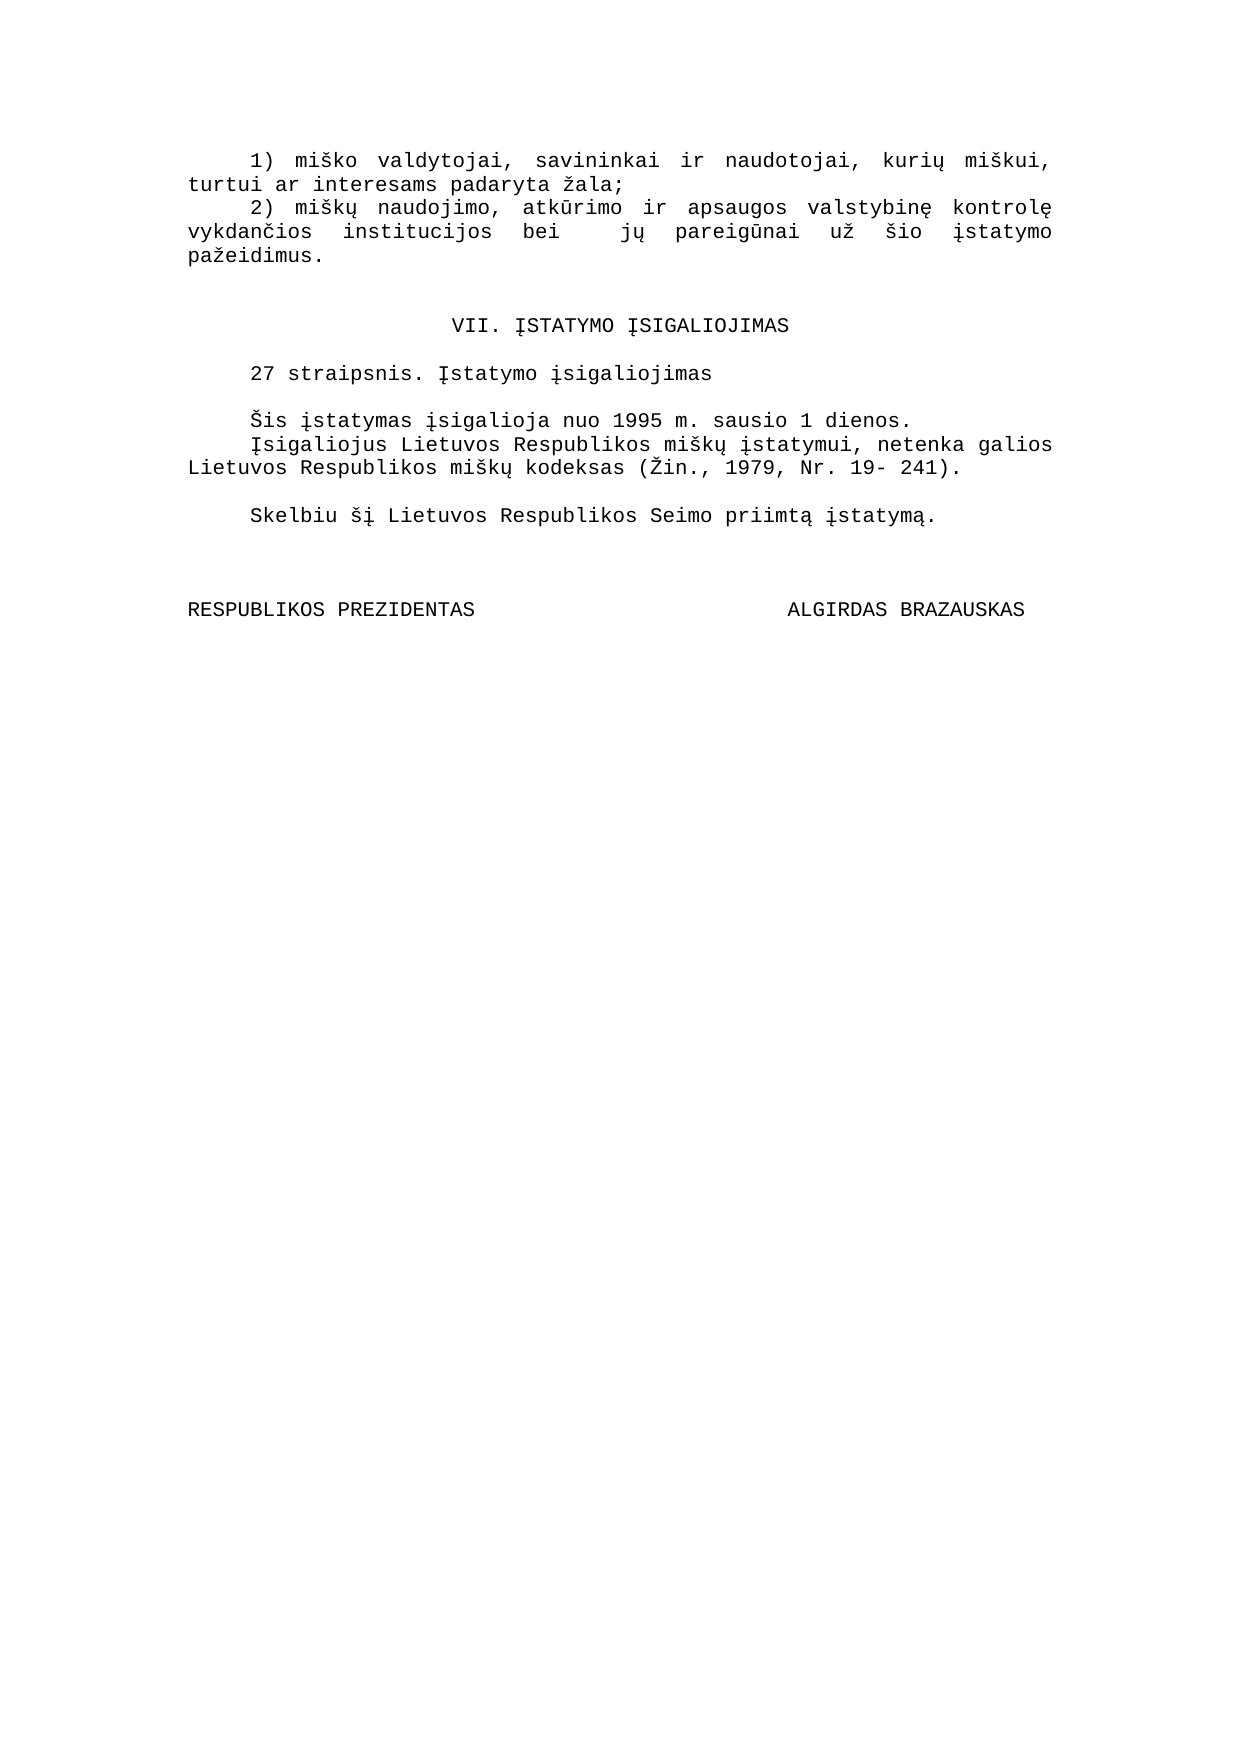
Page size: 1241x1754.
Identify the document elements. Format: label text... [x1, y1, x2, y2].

text Įsigaliojus Lietuvos Respublikos miškų įstatymui, netenka galios Lietuvos Respublikos miškų kodeksas (Žin., 1979, Nr. 19- 241). [187, 434, 1053, 481]
text 27 straipsnis. Įstatymo įsigaliojimas [187, 363, 1053, 386]
text Šis įstatymas įsigalioja nuo 1995 m. sausio 1 dienos. [187, 410, 1053, 434]
text VII. ĮSTATYMO ĮSIGALIOJIMAS [187, 316, 1053, 339]
text 2) miškų naudojimo, atkūrimo ir apsaugos valstybinę kontrolę vykdančios institucijos bei jų pareigūnai už šio įstatymo pažeidimus. [187, 197, 1053, 268]
text 1) miško valdytojai, savininkai ir naudotojai, kurių miškui, turtui ar interesams padaryta žala; [187, 150, 1053, 197]
text Skelbiu šį Lietuvos Respublikos Seimo priimtą įstatymą. [187, 505, 1053, 528]
text RESPUBLIKOS PREZIDENTAS ALGIRDAS BRAZAUSKAS [187, 599, 1053, 623]
